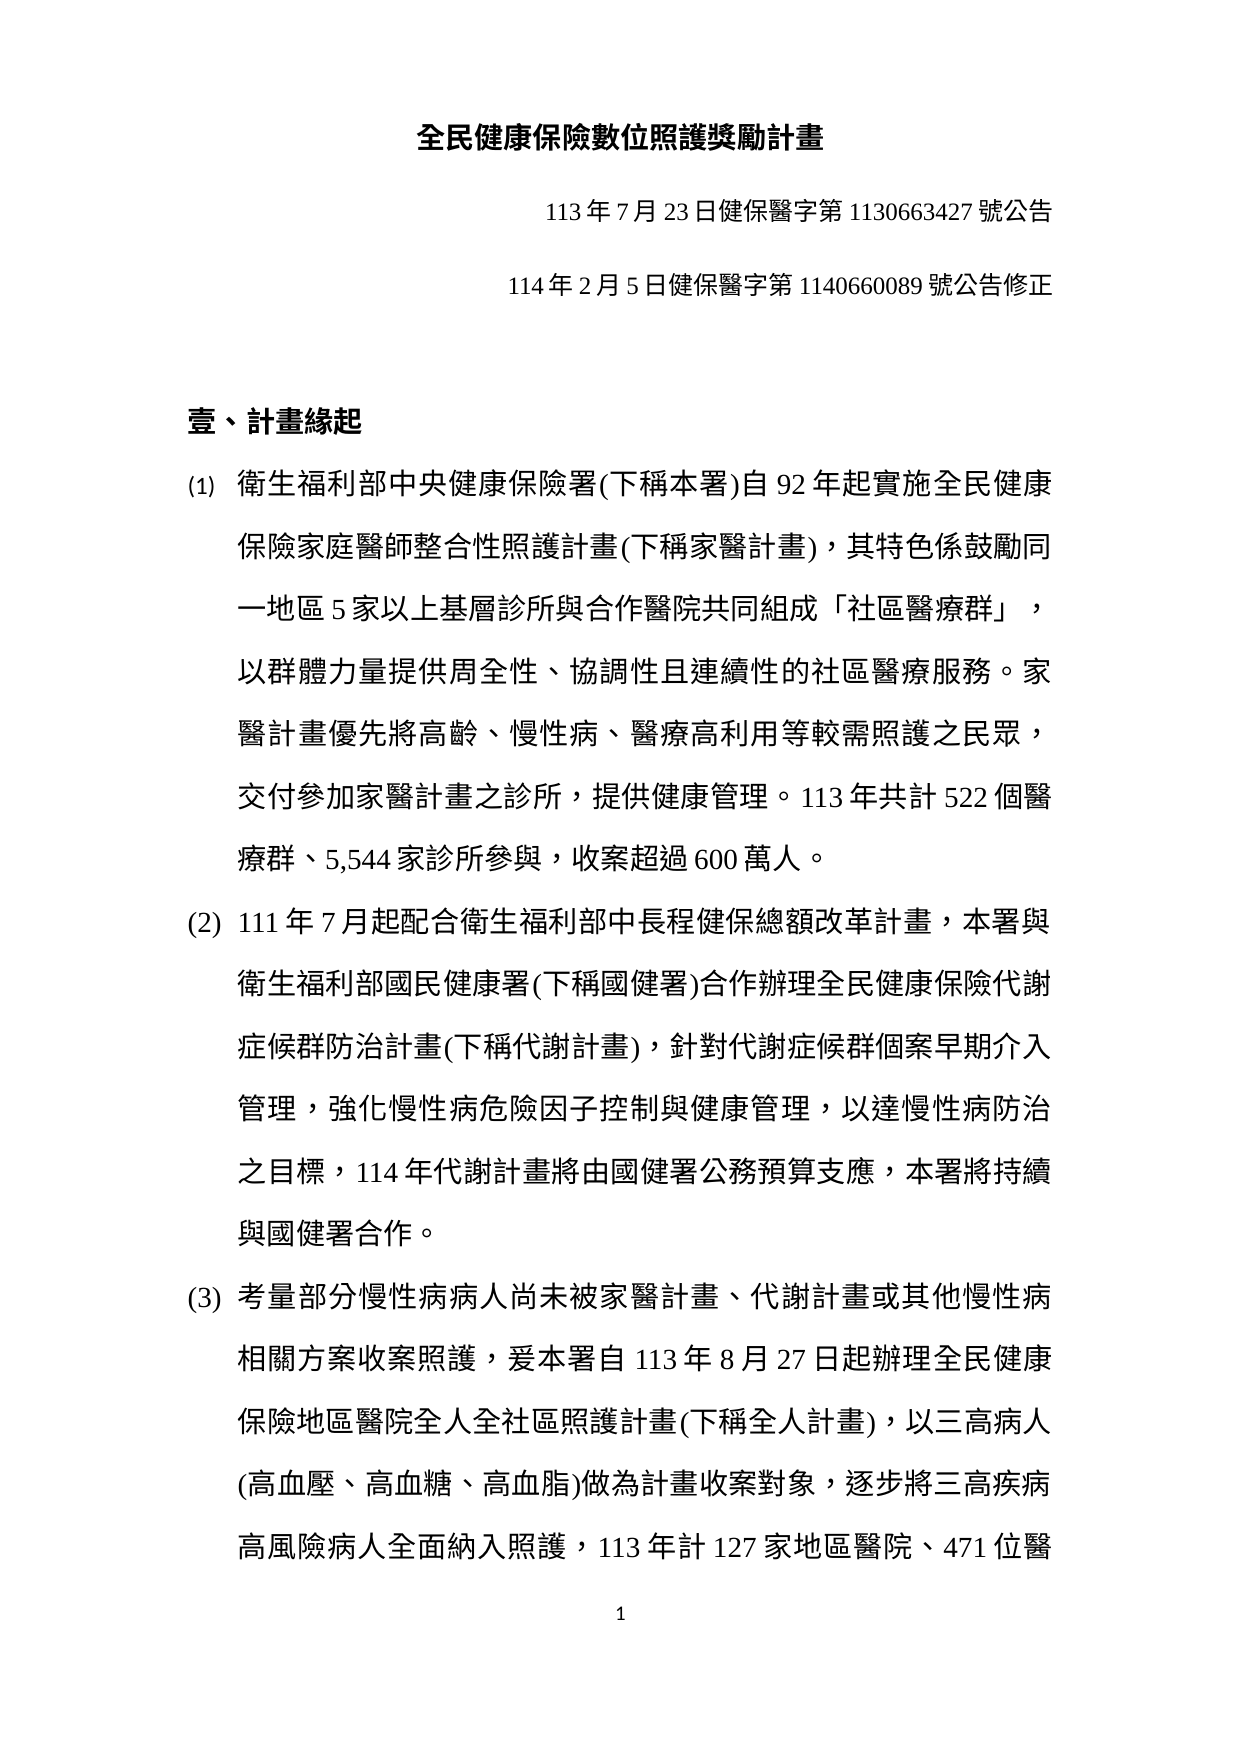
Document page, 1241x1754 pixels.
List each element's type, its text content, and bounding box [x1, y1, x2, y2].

list 考量部分慢性病病人尚未被家醫計畫、代謝計畫或其他慢性病相關方案收案照護，爰本署自113年8月27日起辦理全民健康保險地區醫院全人全社區照護計畫(下稱全人計畫)，以三高病人(高血壓、高血糖、高血脂)做為計畫收案對象，逐步將三高疾病高風險病人全面納入照護，113年計127家地區醫院、471位醫 [187, 1253, 1053, 1565]
text 114年2月5日健保醫字第1140660089號公告修正 [187, 242, 1053, 304]
list 計畫緣起 [187, 378, 1053, 440]
list 111年7月起配合衛生福利部中長程健保總額改革計畫，本署與衛生福利部國民健康署(下稱國健署)合作辦理全民健康保險代謝症候群防治計畫(下稱代謝計畫)，針對代謝症候群個案早期介入管理，強化慢性病危險因子控制與健康管理，以達慢性病防治之目標，114年代謝計畫將由國健署公務預算支應，本署將持續與國健署合作。 [187, 878, 1053, 1253]
text 全民健康保險數位照護獎勵計畫 [187, 94, 1053, 157]
list 衛生福利部中央健康保險署(下稱本署)自92年起實施全民健康保險家庭醫師整合性照護計畫(下稱家醫計畫)，其特色係鼓勵同一地區5家以上基層診所與合作醫院共同組成「社區醫療群」，以群體力量提供周全性、協調性且連續性的社區醫療服務。家醫計畫優先將高齡、慢性病、醫療高利用等較需照護之民眾，交付參加家醫計畫之診所，提供健康管理。113年共計522個醫療群、5,544家診所參與，收案超過600萬人。 [187, 440, 1053, 878]
text 113年7月23日健保醫字第1130663427號公告 [187, 168, 1053, 230]
